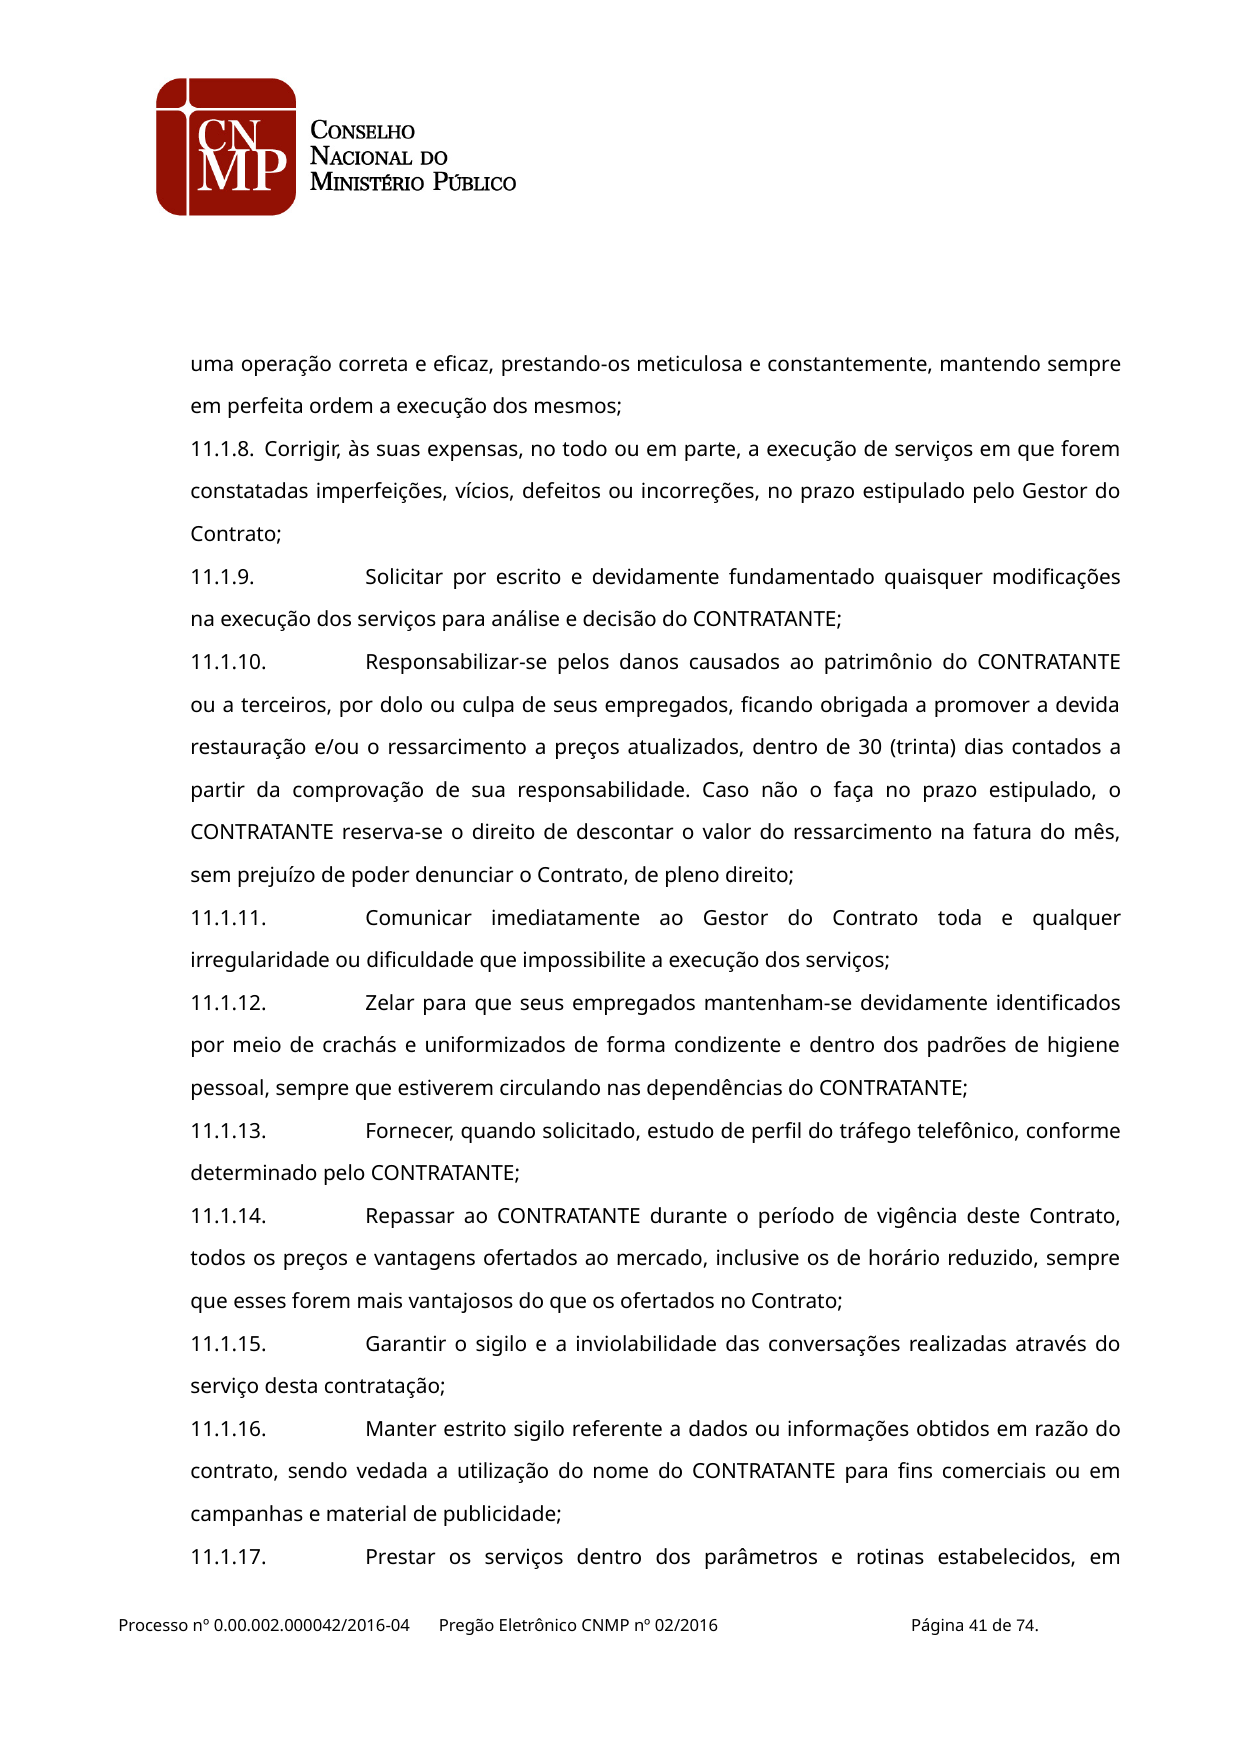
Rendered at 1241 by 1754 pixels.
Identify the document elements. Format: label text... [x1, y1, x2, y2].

list Solicitar por escrito e devidamente fundamentado quaisquer modificações na execução dos serviços para análise e decisão do CONTRATANTE; [190, 562, 1122, 633]
list Comunicar imediatamente ao Gestor do Contrato toda e qualquer irregularidade ou dificuldade que impossibilite a execução dos serviços; [190, 903, 1122, 974]
list Prestar os serviços dentro dos parâmetros e rotinas estabelecidos, em [190, 1542, 1122, 1570]
list Corrigir, às suas expensas, no todo ou em parte, a execução de serviços em que forem constatadas imperfeições, vícios, defeitos ou incorreções, no prazo estipulado pelo Gestor do Contrato; [190, 434, 1122, 548]
list Responsabilizar-se pelos danos causados ao patrimônio do CONTRATANTE ou a terceiros, por dolo ou culpa de seus empregados, ficando obrigada a promover a devida restauração e/ou o ressarcimento a preços atualizados, dentro de 30 (trinta) dias contados a partir da comprovação de sua responsabilidade. Caso não o faça no prazo estipulado, o CONTRATANTE reserva-se o direito de descontar o valor do ressarcimento na fatura do mês, sem prejuízo de poder denunciar o Contrato, de pleno direito; [190, 647, 1122, 888]
list Garantir o sigilo e a inviolabilidade das conversações realizadas através do serviço desta contratação; [190, 1329, 1122, 1400]
list Fornecer, quando solicitado, estudo de perfil do tráfego telefônico, conforme determinado pelo CONTRATANTE; [190, 1116, 1122, 1187]
list uma operação correta e eficaz, prestando-os meticulosa e constantemente, mantendo sempre em perfeita ordem a execução dos mesmos; [190, 349, 1122, 420]
list Repassar ao CONTRATANTE durante o período de vigência deste Contrato, todos os preços e vantagens ofertados ao mercado, inclusive os de horário reduzido, sempre que esses forem mais vantajosos do que os ofertados no Contrato; [190, 1201, 1122, 1314]
list Zelar para que seus empregados mantenham-se devidamente identificados por meio de crachás e uniformizados de forma condizente e dentro dos padrões de higiene pessoal, sempre que estiverem circulando nas dependências do CONTRATANTE; [190, 988, 1122, 1102]
list Manter estrito sigilo referente a dados ou informações obtidos em razão do contrato, sendo vedada a utilização do nome do CONTRATANTE para fins comerciais ou em campanhas e material de publicidade; [190, 1414, 1122, 1528]
